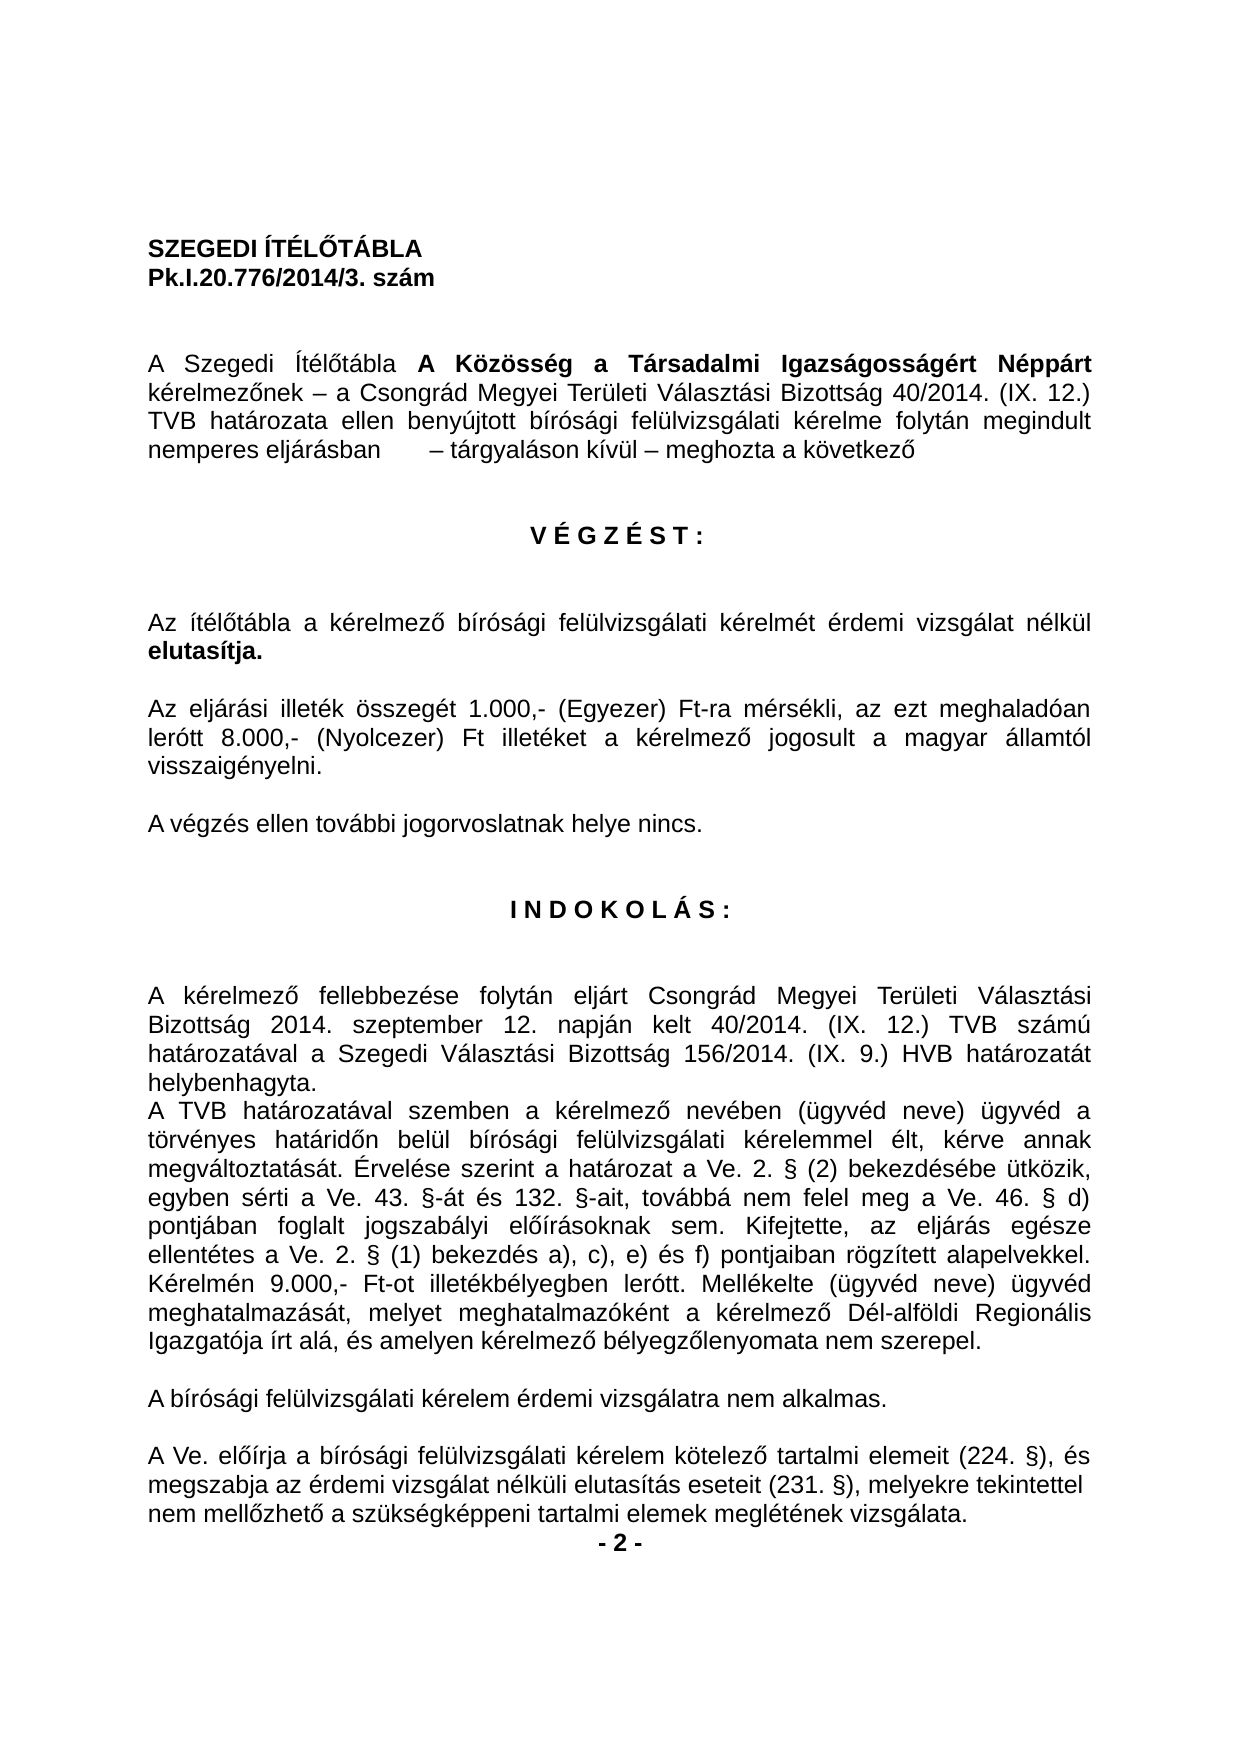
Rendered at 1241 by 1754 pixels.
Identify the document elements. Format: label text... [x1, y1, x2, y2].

text nem mellőzhető a szükségképpeni tartalmi elemek meglétének vizsgálata. [148, 1499, 1093, 1528]
text I N D O K O L Á S : [148, 895, 1093, 924]
text A Ve. előírja a bírósági felülvizsgálati kérelem kötelező tartalmi elemeit (224. §), és megszabja az érdemi vizsgálat nélküli elutasítás eseteit (231. §), melyekre tekintettel [148, 1441, 1093, 1499]
text Pk.I.20.776/2014/3. szám [148, 263, 1093, 291]
text A végzés ellen további jogorvoslatnak helye nincs. [148, 809, 1093, 838]
text - 2 - [148, 1528, 1093, 1556]
text A kérelmező fellebbezése folytán eljárt Csongrád Megyei Területi Választási Bizottság 2014. szeptember 12. napján kelt 40/2014. (IX. 12.) TVB számú határozatával a Szegedi Választási Bizottság 156/2014. (IX. 9.) HVB határozatát helybenhagyta. [148, 981, 1093, 1096]
text Az ítélőtábla a kérelmező bírósági felülvizsgálati kérelmét érdemi vizsgálat nélkül elutasítja. [148, 608, 1093, 665]
text A Szegedi Ítélőtábla A Közösség a Társadalmi Igazságosságért Néppárt kérelmezőnek – a Csongrád Megyei Területi Választási Bizottság 40/2014. (IX. 12.) TVB határozata ellen benyújtott bírósági felülvizsgálati kérelme folytán megindult nemperes eljárásban – tárgyaláson kívül – meghozta a következő [148, 349, 1093, 464]
text SZEGEDI ÍTÉLŐTÁBLA [148, 234, 1093, 263]
text A bírósági felülvizsgálati kérelem érdemi vizsgálatra nem alkalmas. [148, 1384, 1093, 1413]
text A TVB határozatával szemben a kérelmező nevében (ügyvéd neve) ügyvéd a törvényes határidőn belül bírósági felülvizsgálati kérelemmel élt, kérve annak megváltoztatását. Érvelése szerint a határozat a Ve. 2. § (2) bekezdésébe ütközik, egyben sérti a Ve. 43. §-át és 132. §-ait, továbbá nem felel meg a Ve. 46. § d) pontjában foglalt jogszabályi előírásoknak sem. Kifejtette, az eljárás egésze ellentétes a Ve. 2. § (1) bekezdés a), c), e) és f) pontjaiban rögzített alapelvekkel. Kérelmén 9.000,- Ft-ot illetékbélyegben lerótt. Mellékelte (ügyvéd neve) ügyvéd meghatalmazását, melyet meghatalmazóként a kérelmező Dél-alföldi Regionális Igazgatója írt alá, és amelyen kérelmező bélyegzőlenyomata nem szerepel. [148, 1096, 1093, 1355]
text V É G Z É S T : [148, 521, 1093, 550]
text Az eljárási illeték összegét 1.000,- (Egyezer) Ft-ra mérsékli, az ezt meghaladóan lerótt 8.000,- (Nyolcezer) Ft illetéket a kérelmező jogosult a magyar államtól visszaigényelni. [148, 694, 1093, 780]
